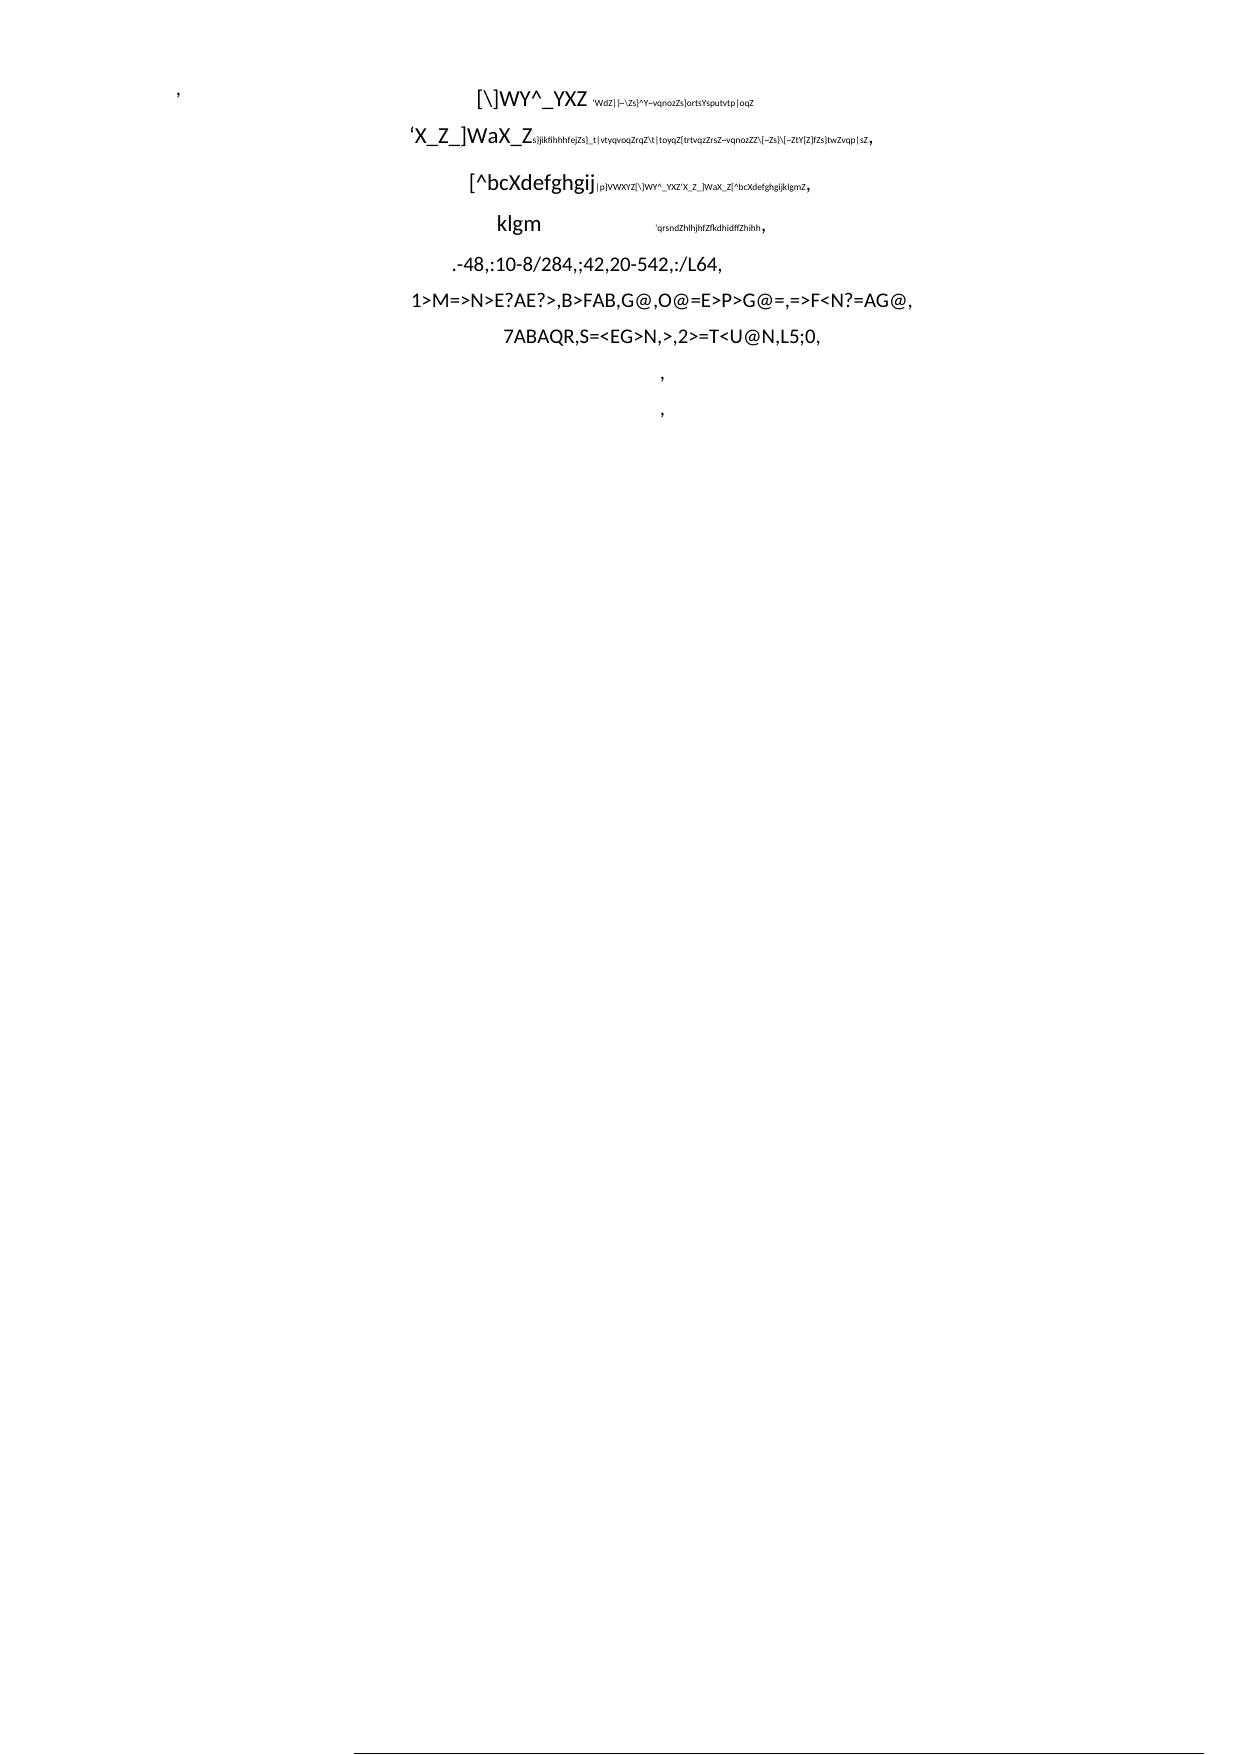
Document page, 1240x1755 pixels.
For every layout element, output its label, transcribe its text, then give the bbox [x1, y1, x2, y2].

text , [184, 395, 1139, 420]
text 1>M=>N>E?AE?>,B>FAB,G@,O@=E>P>G@=,=>F<N?=AG@, 7ABAQR,S=<EG>N,>,2>=T<U@N,L5;0, [254, 287, 1070, 348]
text klgm ‘qrsndZhlhjhfZfkdhidffZhihh, [177, 209, 1146, 237]
text ‘X_Z_]WaX_Zs}jikfihhhfejZs}_t|vtyqvoqZrqZ\t|toyqZ[trtvqzZrsZ~vqnozZZ\[~Zs}\[~ZtY[Z]fZs}twZvqp|sZ, [177, 121, 1105, 149]
text , [\]WY^_YXZ ‘WdZ|}~\Zs}^Y~vqnozZs}ortsYsputvtp|oqZ [176, 75, 1146, 114]
text , [184, 359, 1139, 384]
text .-48,:10-8/284,;42,20-542,:/L64, [451, 251, 1146, 276]
text [^bcXdefghgij|p}VWXYZ[\]WY^_YXZ‘X_Z_]WaX_Z[^bcXdefghgijklgmZ, [177, 168, 1102, 196]
